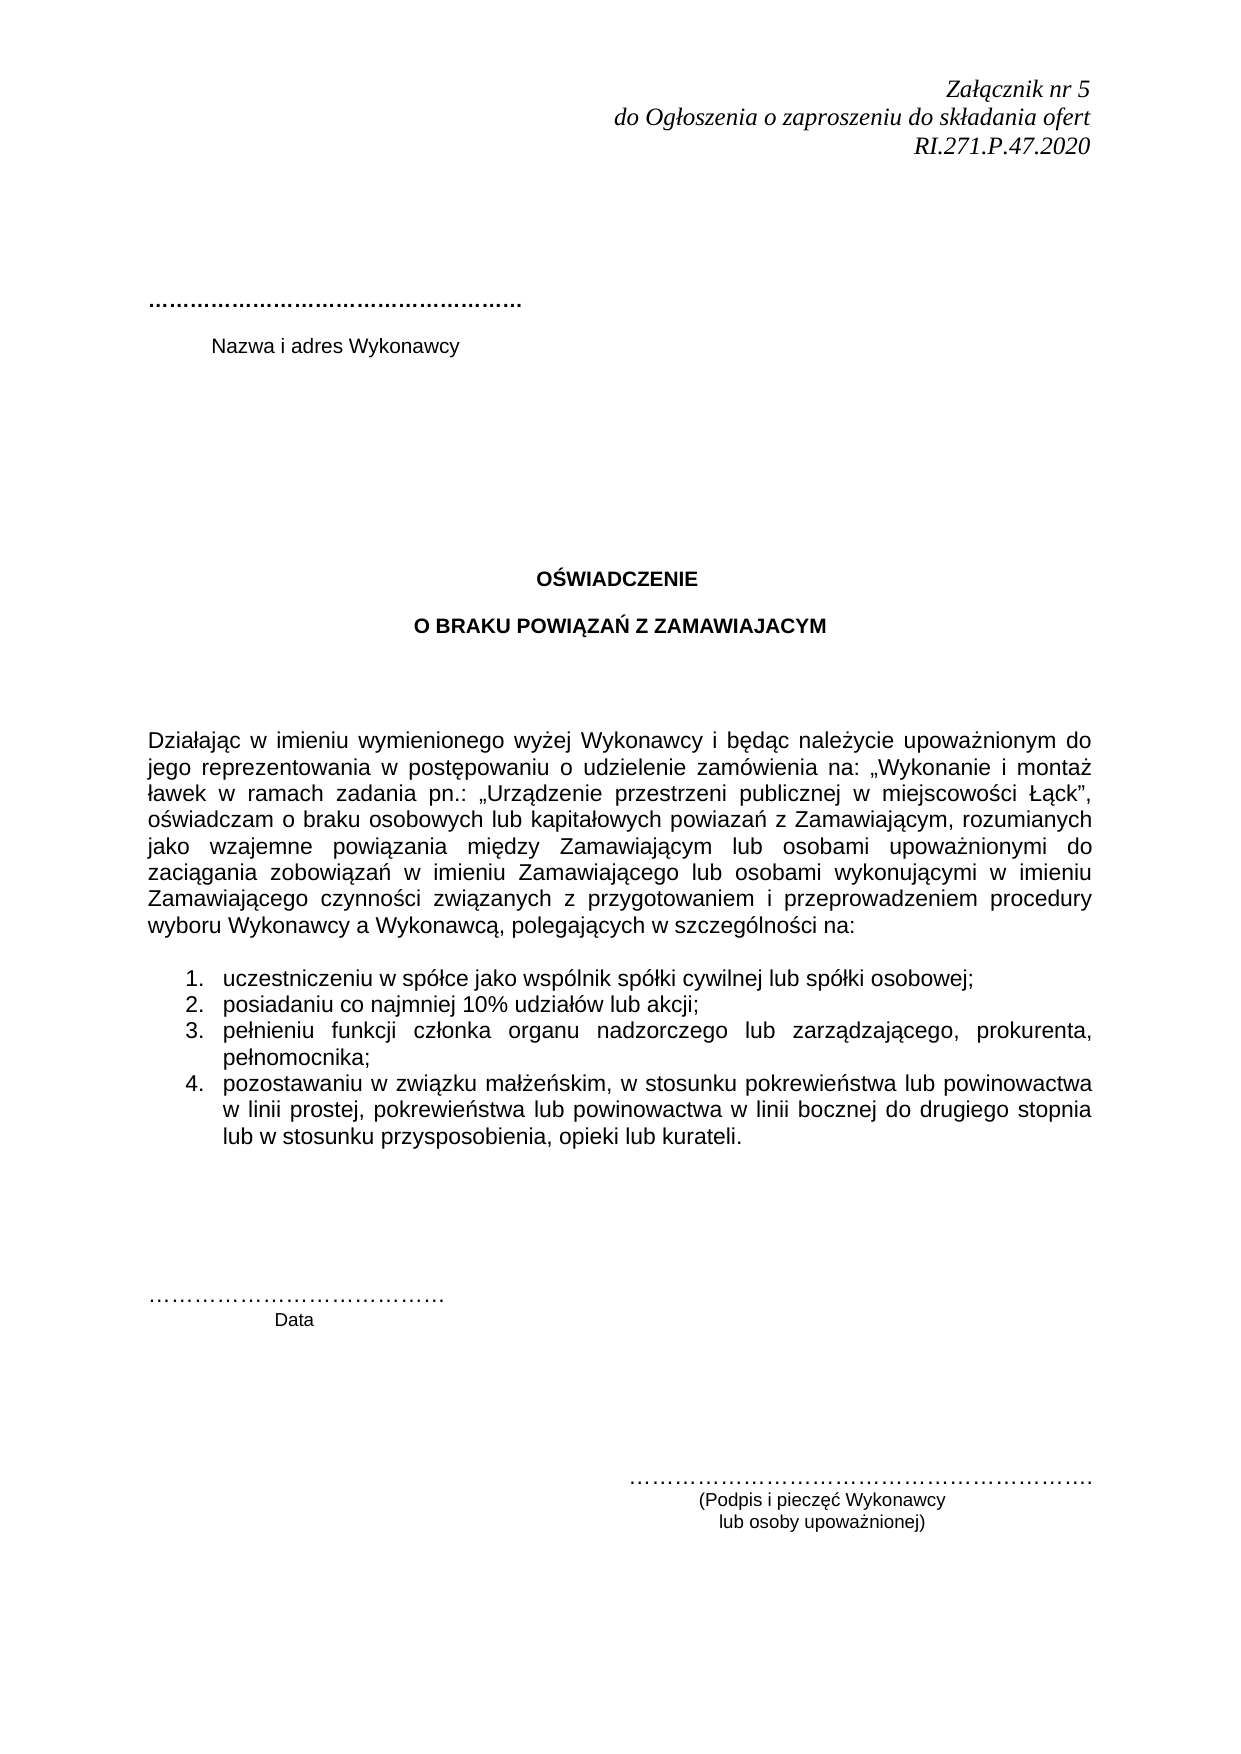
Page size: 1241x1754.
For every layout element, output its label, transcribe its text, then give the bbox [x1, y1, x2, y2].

text O BRAKU POWIĄZAŃ Z ZAMAWIAJACYM [148, 614, 1093, 638]
text Data [148, 1307, 1093, 1331]
text OŚWIADCZENIE [148, 567, 1093, 591]
list posiadaniu co najmniej 10% udziałów lub akcji; [185, 991, 1093, 1017]
list pozostawaniu w związku małżeńskim, w stosunku pokrewieństwa lub powinowactwa w linii prostej, pokrewieństwa lub powinowactwa w linii bocznej do drugiego stopnia lub w stosunku przysposobienia, opieki lub kurateli. [185, 1070, 1093, 1149]
text ……………………………………………… [148, 288, 1093, 312]
text ……………………………………………………. [147, 1463, 1093, 1489]
text ………………………………… [148, 1281, 1093, 1307]
text (Podpis i pieczęć Wykonawcy [147, 1489, 1093, 1511]
text Działając w imieniu wymienionego wyżej Wykonawcy i będąc należycie upoważnionym do jego reprezentowania w postępowaniu o udzielenie zamówienia na: „Wykonanie i montaż ławek w ramach zadania pn.: „Urządzenie przestrzeni publicznej w miejscowości Łąck”, oświadczam o braku osobowych lub kapitałowych powiazań z Zamawiającym, rozumianych jako wzajemne powiązania między Zamawiającym lub osobami upoważnionymi do zaciągania zobowiązań w imieniu Zamawiającego lub osobami wykonującymi w imieniu Zamawiającego czynności związanych z przygotowaniem i przeprowadzeniem procedury wyboru Wykonawcy a Wykonawcą, polegających w szczególności na: [148, 727, 1093, 938]
text lub osoby upoważnionej) [147, 1511, 1093, 1532]
list uczestniczeniu w spółce jako wspólnik spółki cywilnej lub spółki osobowej; [185, 964, 1093, 991]
text Nazwa i adres Wykonawcy [148, 334, 1093, 358]
list pełnieniu funkcji członka organu nadzorczego lub zarządzającego, prokurenta, pełnomocnika; [185, 1017, 1093, 1070]
